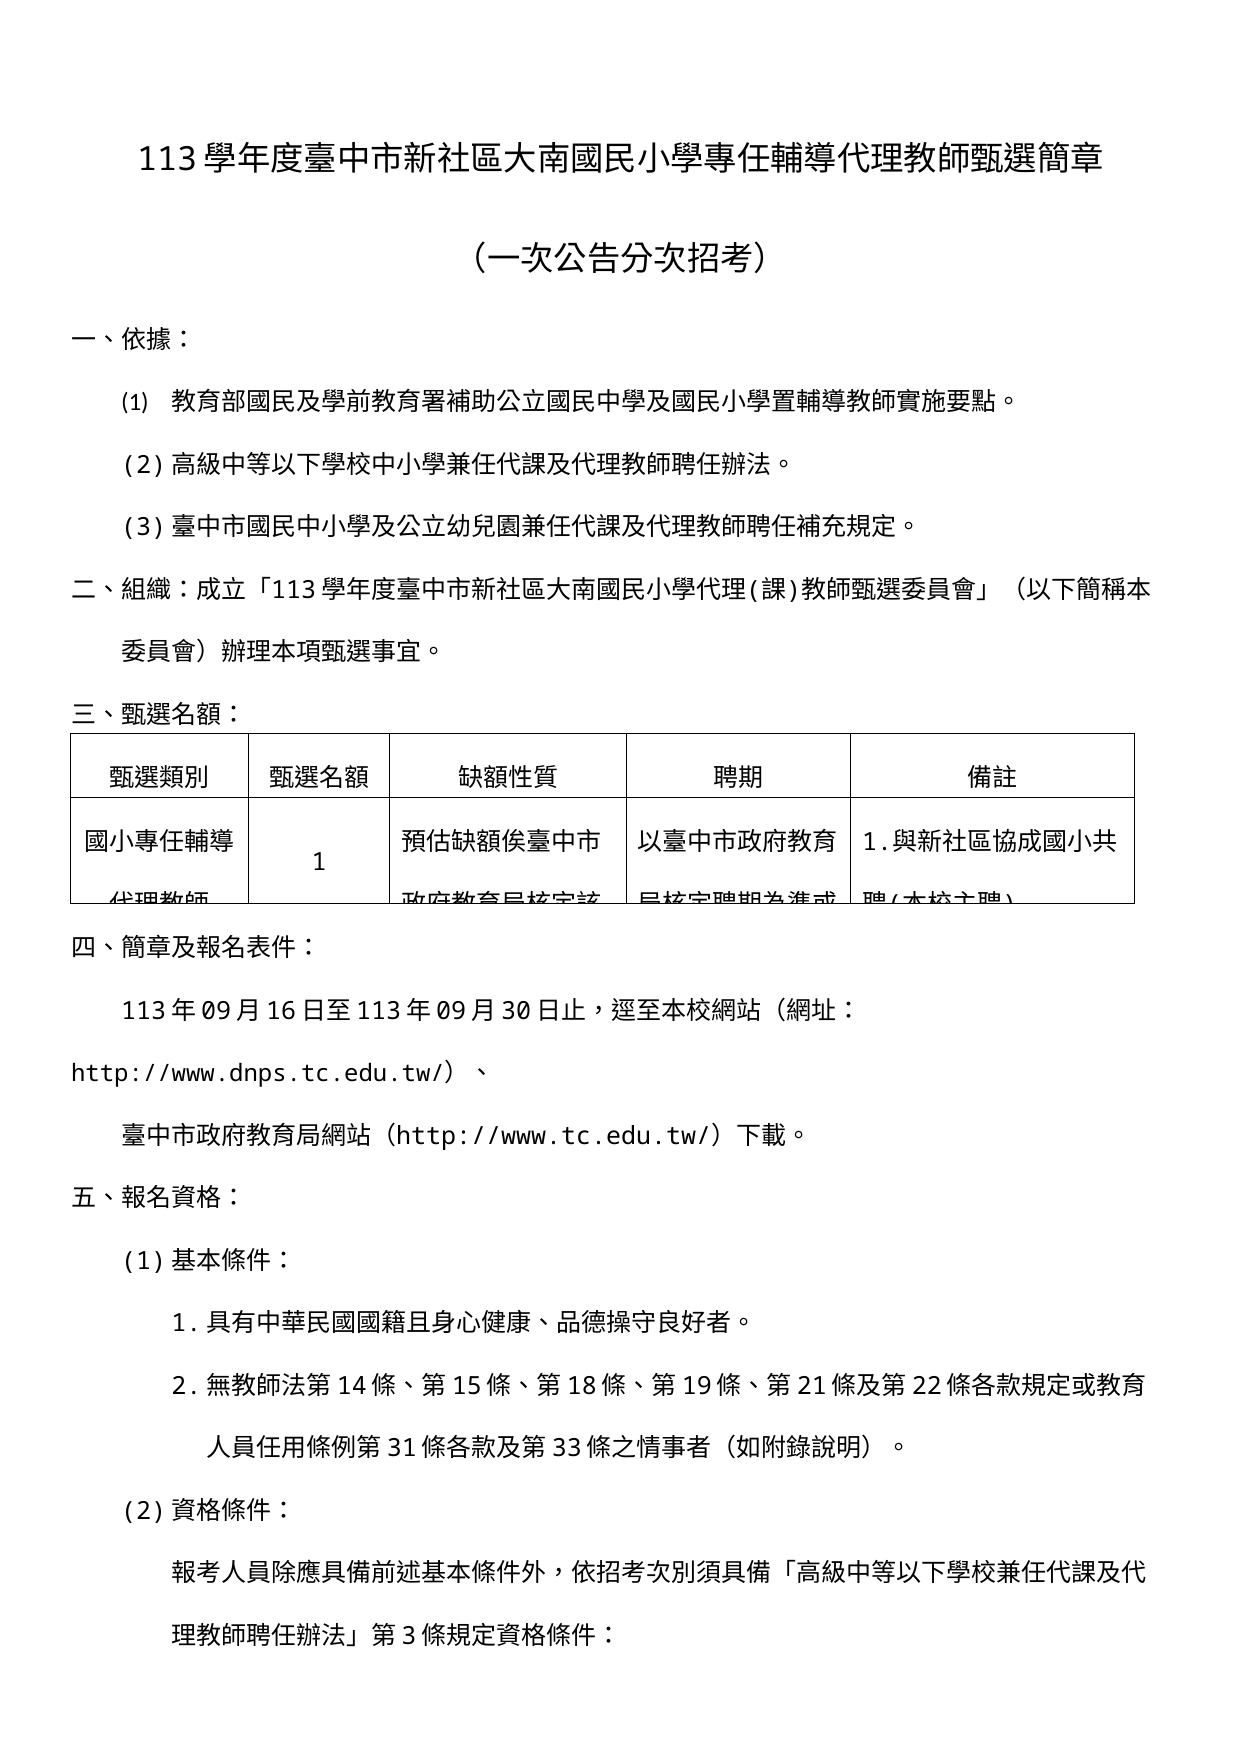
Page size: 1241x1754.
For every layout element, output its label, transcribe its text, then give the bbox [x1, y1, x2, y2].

list 高級中等以下學校中小學兼任代課及代理教師聘任辦法。 [121, 421, 1169, 483]
table_header 缺額性質 [390, 734, 626, 797]
text 臺中市政府教育局網站（http://www.tc.edu.tw/）下載。 [71, 1092, 1169, 1154]
text 四、簡章及報名表件： [71, 904, 1169, 967]
table_header 備註 [851, 734, 1134, 797]
text 三、甄選名額： [71, 671, 1169, 733]
text 報考人員除應具備前述基本條件外，依招考次別須具備「高級中等以下學校兼任代課及代理教師聘任辦法」第3條規定資格條件： [171, 1529, 1169, 1654]
table_header 甄選名額 [249, 734, 389, 797]
list 資格條件： [121, 1467, 1169, 1529]
list 無教師法第14條、第15條、第18條、第19條、第21條及第22條各款規定或教育人員任用條例第31條各款及第33條之情事者（如附錄說明）。 [171, 1342, 1169, 1467]
text 委員會）辦理本項甄選事宜。 [71, 608, 1169, 671]
table_cell 國小專任輔導 代理教師 [71, 798, 248, 903]
list 教育部國民及學前教育署補助公立國民中學及國民小學置輔導教師實施要點。 [121, 358, 1169, 421]
text 五、報名資格： [71, 1154, 1169, 1217]
text 一、依據： [71, 296, 1169, 358]
table_cell 1 [249, 798, 389, 903]
table_cell 1.與新社區協成國小共聘(本校主聘) 2.備取若干名 [851, 798, 1134, 903]
text 113年09月16日至113年09月30日止，逕至本校網站（網址：http://www.dnps.tc.edu.tw/）、 [71, 967, 1169, 1092]
list 基本條件： [121, 1217, 1169, 1279]
text 二、組織：成立「113學年度臺中市新社區大南國民小學代理(課)教師甄選委員會」（以下簡稱本 [71, 546, 1169, 608]
table_header 聘期 [627, 734, 850, 797]
list 臺中市國民中小學及公立幼兒園兼任代課及代理教師聘任補充規定。 [121, 483, 1169, 546]
table_header 甄選類別 [71, 734, 248, 797]
list 具有中華民國國籍且身心健康、品德操守良好者。 [171, 1279, 1169, 1342]
text （一次公告分次招考） [71, 214, 1169, 277]
table_cell 預估缺額俟臺中市政府教育局核定該計畫後進用 [390, 798, 626, 903]
table_cell 以臺中市政府教育局核定聘期為準或代理原因消滅為止 [627, 798, 850, 903]
text 113學年度臺中市新社區大南國民小學專任輔導代理教師甄選簡章 [71, 114, 1169, 177]
